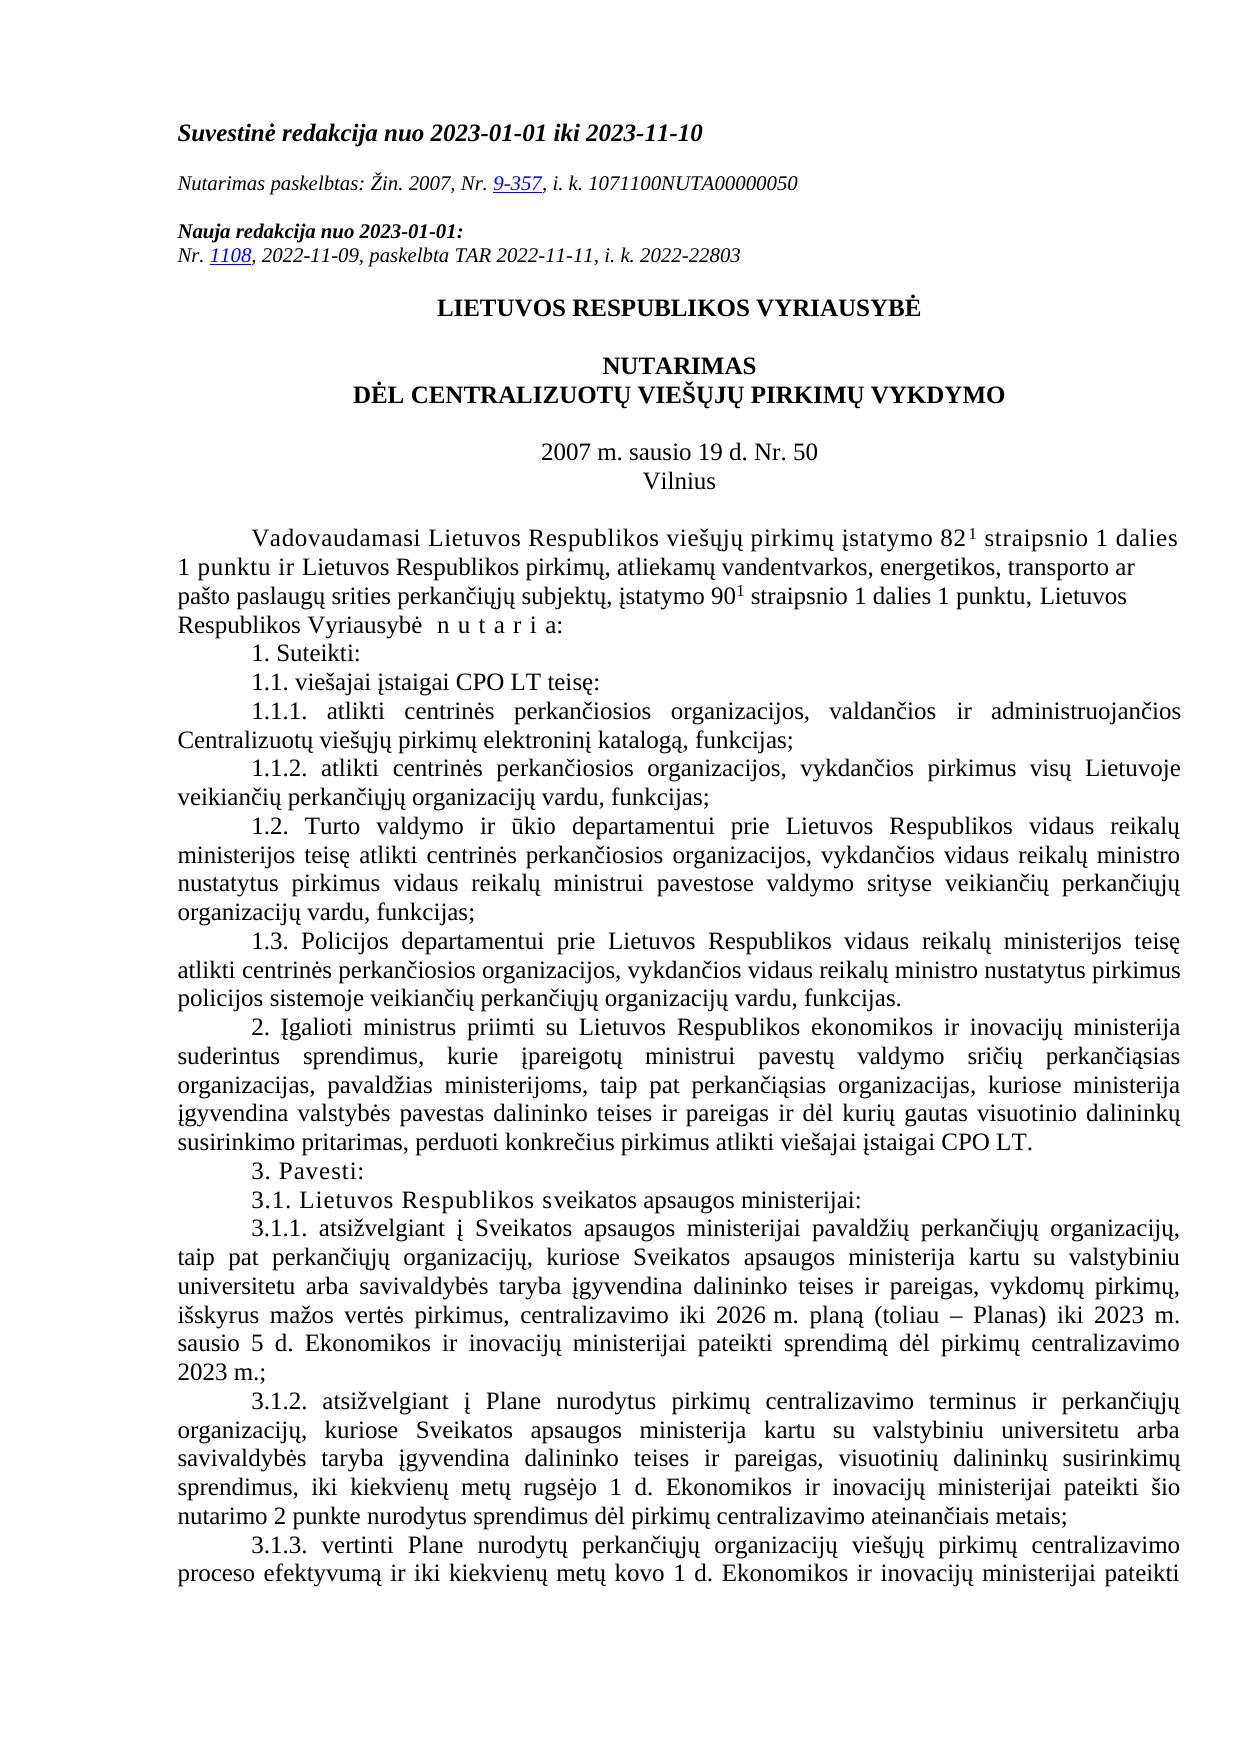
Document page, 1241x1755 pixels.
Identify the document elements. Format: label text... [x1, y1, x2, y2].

text 1.1.1. atlikti centrinės perkančiosios organizacijos, valdančios ir administruojančios Centralizuotų viešųjų pirkimų elektroninį katalogą, funkcijas; [177, 696, 1181, 753]
text 1.2. Turto valdymo ir ūkio departamentui prie Lietuvos Respublikos vidaus reikalų ministerijos teisę atlikti centrinės perkančiosios organizacijos, vykdančios vidaus reikalų ministro nustatytus pirkimus vidaus reikalų ministrui pavestose valdymo srityse veikiančių perkančiųjų organizacijų vardu, funkcijas; [177, 811, 1181, 926]
text 3.1.3. vertinti Plane nurodytų perkančiųjų organizacijų viešųjų pirkimų centralizavimo proceso efektyvumą ir iki kiekvienų metų kovo 1 d. Ekonomikos ir inovacijų ministerijai pateikti [177, 1530, 1181, 1587]
text 3.1.2. atsižvelgiant į Plane nurodytus pirkimų centralizavimo terminus ir perkančiųjų organizacijų, kuriose Sveikatos apsaugos ministerija kartu su valstybiniu universitetu arba savivaldybės taryba įgyvendina dalininko teises ir pareigas, visuotinių dalininkų susirinkimų sprendimus, iki kiekvienų metų rugsėjo 1 d. Ekonomikos ir inovacijų ministerijai pateikti šio nutarimo 2 punkte nurodytus sprendimus dėl pirkimų centralizavimo ateinančiais metais; [177, 1386, 1181, 1530]
text 3.1.1. atsižvelgiant į Sveikatos apsaugos ministerijai pavaldžių perkančiųjų organizacijų, taip pat perkančiųjų organizacijų, kuriose Sveikatos apsaugos ministerija kartu su valstybiniu universitetu arba savivaldybės taryba įgyvendina dalininko teises ir pareigas, vykdomų pirkimų, išskyrus mažos vertės pirkimus, centralizavimo iki 2026 m. planą (toliau – Planas) iki 2023 m. sausio 5 d. Ekonomikos ir inovacijų ministerijai pateikti sprendimą dėl pirkimų centralizavimo 2023 m.; [177, 1213, 1181, 1386]
text 1.1. viešajai įstaigai CPO LT teisę: [177, 667, 1181, 696]
text 3. Pavesti: [177, 1156, 1181, 1185]
text Nauja redakcija nuo 2023-01-01: [177, 219, 1181, 243]
text Vilnius [177, 466, 1181, 495]
text 3.1. Lietuvos Respublikos sveikatos apsaugos ministerijai: [177, 1185, 1181, 1213]
text Dėl centralizuotų viešųjų pirkimų vykdymo [177, 380, 1181, 408]
text 1.3. Policijos departamentui prie Lietuvos Respublikos vidaus reikalų ministerijos teisę atlikti centrinės perkančiosios organizacijos, vykdančios vidaus reikalų ministro nustatytus pirkimus policijos sistemoje veikiančių perkančiųjų organizacijų vardu, funkcijas. [177, 926, 1181, 1012]
text Nr. 1108, 2022-11-09, paskelbta TAR 2022-11-11, i. k. 2022-22803 [177, 243, 1181, 267]
text 1. Suteikti: [177, 638, 1181, 667]
text 2007 m. sausio 19 d. Nr. 50 [177, 437, 1181, 466]
text LIETUVOS RESPUBLIKOS VYRIAUSYBĖ [177, 293, 1181, 322]
text 1.1.2. atlikti centrinės perkančiosios organizacijos, vykdančios pirkimus visų Lietuvoje veikiančių perkančiųjų organizacijų vardu, funkcijas; [177, 753, 1181, 811]
text Nutarimas paskelbtas: Žin. 2007, Nr. 9-357, i. k. 1071100NUTA00000050 [177, 171, 1181, 195]
text 2. Įgalioti ministrus priimti su Lietuvos Respublikos ekonomikos ir inovacijų ministerija suderintus sprendimus, kurie įpareigotų ministrui pavestų valdymo sričių perkančiąsias organizacijas, pavaldžias ministerijoms, taip pat perkančiąsias organizacijas, kuriose ministerija įgyvendina valstybės pavestas dalininko teises ir pareigas ir dėl kurių gautas visuotinio dalininkų susirinkimo pritarimas, perduoti konkrečius pirkimus atlikti viešajai įstaigai CPO LT. [177, 1012, 1181, 1156]
text Vadovaudamasi Lietuvos Respublikos viešųjų pirkimų įstatymo 821 straipsnio 1 dalies 1 punktu ir Lietuvos Respublikos pirkimų, atliekamų vandentvarkos, energetikos, transporto ar pašto paslaugų srities perkančiųjų subjektų, įstatymo 901 straipsnio 1 dalies 1 punktu, Lietuvos Respublikos Vyriausybė nutaria: [177, 523, 1181, 638]
text nutarimas [177, 351, 1181, 380]
text Suvestinė redakcija nuo 2023-01-01 iki 2023-11-10 [177, 118, 1181, 147]
